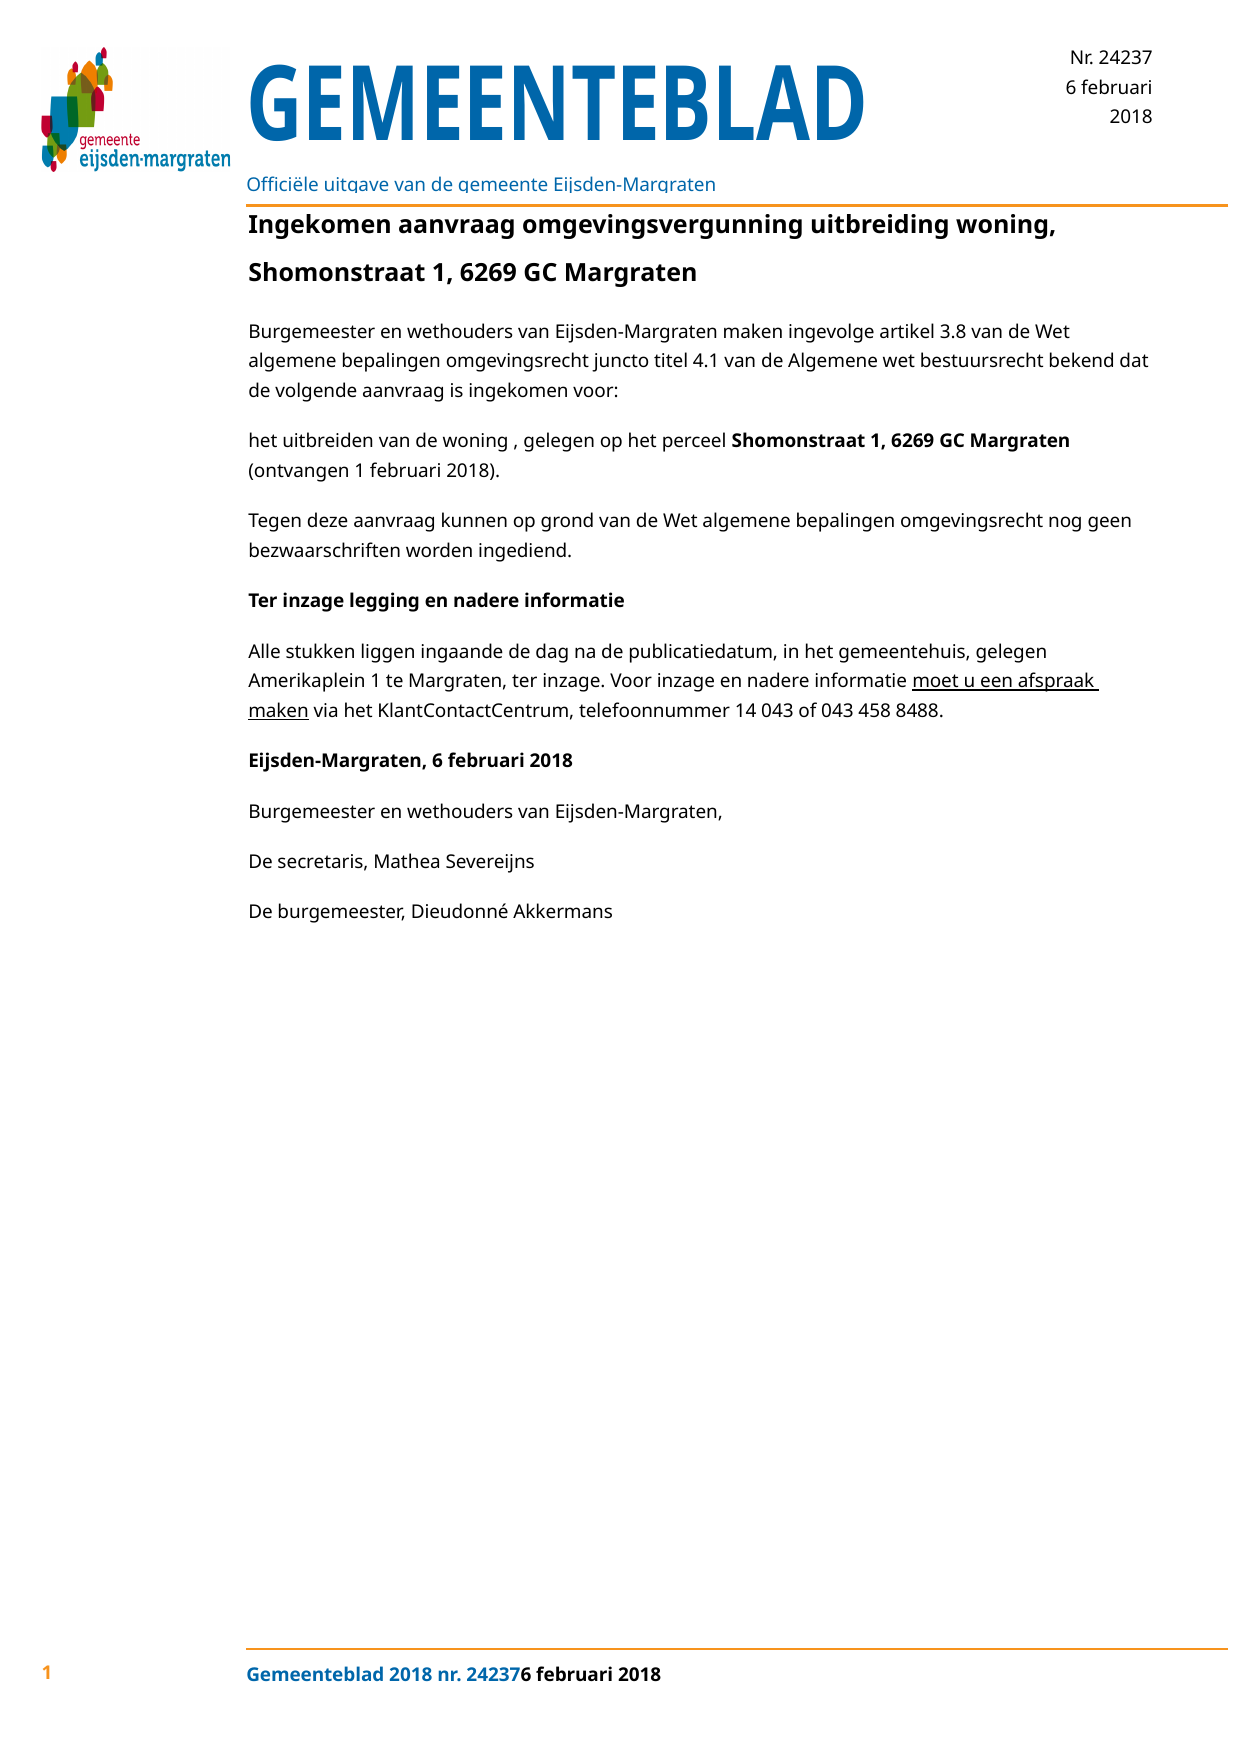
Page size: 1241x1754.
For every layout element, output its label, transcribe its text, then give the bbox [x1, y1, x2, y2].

text Eijsden-Margraten, 6 februari 2018 [248, 747, 1152, 773]
text het uitbreiden van de woning , gelegen op het perceel Shomonstraat 1, 6269 GC Margraten (ontvangen 1 februari 2018). [248, 427, 1152, 483]
text Burgemeester en wethouders van Eijsden-Margraten, [248, 798, 1152, 824]
text Alle stukken liggen ingaande de dag na de publicatiedatum, in het gemeentehuis, gelegen Amerikaplein 1 te Margraten, ter inzage. Voor inzage en nadere informatie moet u een afspraak maken via het KlantContactCentrum, telefoonnummer 14 043 of 043 458 8488. [248, 638, 1152, 723]
text Ingekomen aanvraag omgevingsvergunning uitbreiding woning, Shomonstraat 1, 6269 GC Margraten [248, 207, 1152, 288]
text Tegen deze aanvraag kunnen op grond van de Wet algemene bepalingen omgevingsrecht nog geen bezwaarschriften worden ingediend. [248, 507, 1152, 563]
text De secretaris, Mathea Severeijns [248, 848, 1152, 874]
text De burgemeester, Dieudonné Akkermans [248, 899, 1152, 924]
text Burgemeester en wethouders van Eijsden-Margraten maken ingevolge artikel 3.8 van de Wet algemene bepalingen omgevingsrecht juncto titel 4.1 van de Algemene wet bestuursrecht bekend dat de volgende aanvraag is ingekomen voor: [248, 318, 1152, 403]
text Ter inzage legging en nadere informatie [248, 587, 1152, 613]
picture [41, 47, 231, 172]
